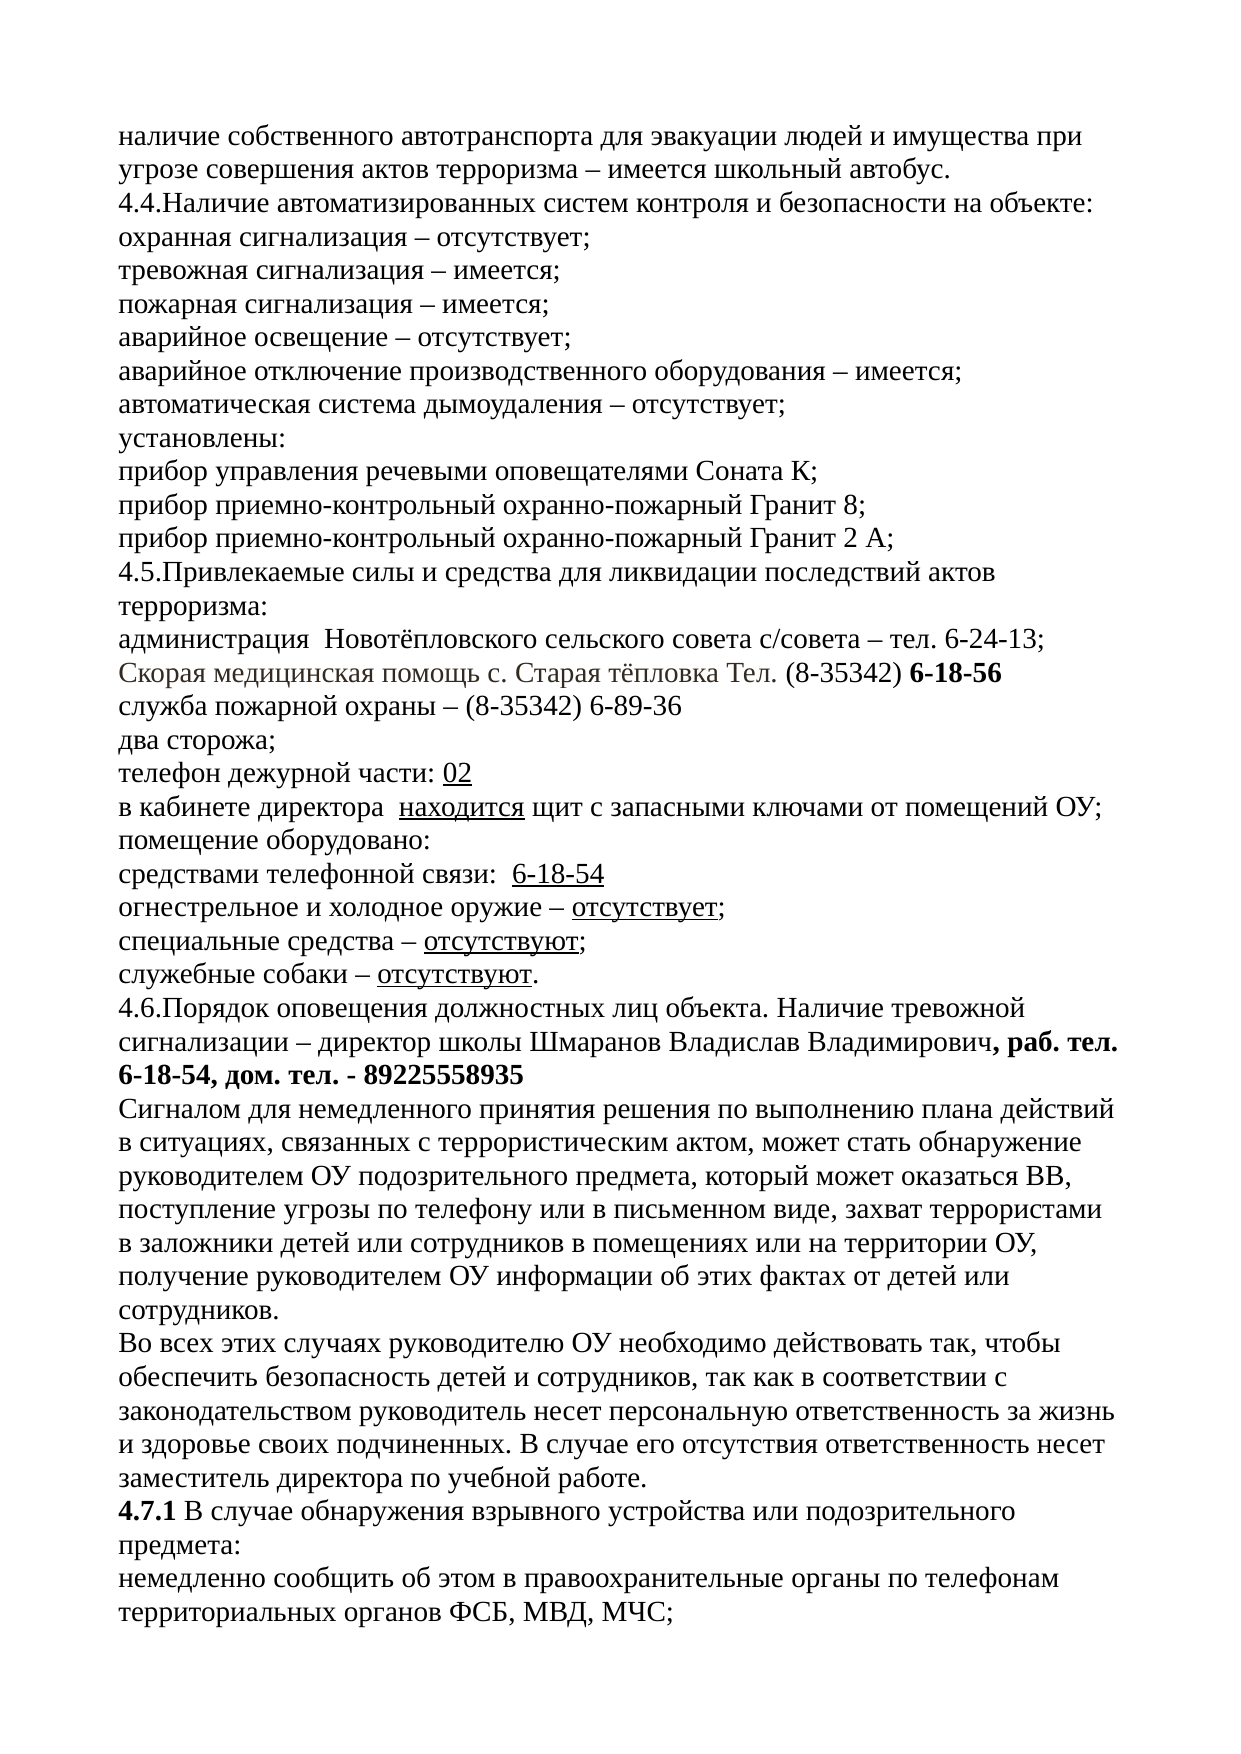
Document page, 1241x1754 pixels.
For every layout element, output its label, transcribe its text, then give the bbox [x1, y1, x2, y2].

text пожарная сигнализация – имеется; [118, 286, 1122, 319]
text в кабинете директора находится щит с запасными ключами от помещений ОУ; [118, 789, 1122, 822]
text 4.4.Наличие автоматизированных систем контроля и безопасности на объекте: [118, 185, 1122, 219]
text аварийное отключение производственного оборудования – имеется; [118, 353, 1122, 386]
text два сторожа; [118, 722, 1122, 755]
text аварийное освещение – отсутствует; [118, 319, 1122, 353]
text прибор приемно-контрольный охранно-пожарный Гранит 2 А; [118, 521, 1122, 554]
text немедленно сообщить об этом в правоохранительные органы по телефонам территориальных органов ФСБ, МВД, МЧС; [118, 1560, 1122, 1627]
text охранная сигнализация – отсутствует; [118, 219, 1122, 252]
text Скорая медицинская помощь с. Старая тёпловка Тел. (8-35342) 6-18-56 [118, 655, 1122, 688]
text установлены: [118, 420, 1122, 453]
text помещение оборудовано: [118, 822, 1122, 856]
text тревожная сигнализация – имеется; [118, 252, 1122, 286]
text 4.6.Порядок оповещения должностных лиц объекта. Наличие тревожной сигнализации – директор школы Шмаранов Владислав Владимирович, раб. тел. 6-18-54, дом. тел. - 89225558935 [118, 990, 1122, 1091]
text администрация Новотёпловского сельского совета с/совета – тел. 6-24-13; [118, 621, 1122, 655]
text автоматическая система дымоудаления – отсутствует; [118, 386, 1122, 420]
text Во всех этих случаях руководителю ОУ необходимо действовать так, чтобы обеспечить безопасность детей и сотрудников, так как в соответствии с законодательством руководитель несет персональную ответственность за жизнь и здоровье своих подчиненных. В случае его отсутствия ответственность несет заместитель директора по учебной работе. [118, 1326, 1122, 1493]
text служебные собаки – отсутствуют. [118, 957, 1122, 990]
text 4.5.Привлекаемые силы и средства для ликвидации последствий актов терроризма: [118, 554, 1122, 621]
text прибор приемно-контрольный охранно-пожарный Гранит 8; [118, 487, 1122, 521]
text огнестрельное и холодное оружие – отсутствует; [118, 889, 1122, 923]
text Сигналом для немедленного принятия решения по выполнению плана действий в ситуациях, связанных с террористическим актом, может стать обнаружение руководителем ОУ подозрительного предмета, который может оказаться ВВ, поступление угрозы по телефону или в письменном виде, захват террористами в заложники детей или сотрудников в помещениях или на территории ОУ, получение руководителем ОУ информации об этих фактах от детей или сотрудников. [118, 1091, 1122, 1326]
text служба пожарной охраны – (8-35342) 6-89-36 [118, 688, 1122, 722]
text средствами телефонной связи: 6-18-54 [118, 856, 1122, 889]
text телефон дежурной части: 02 [118, 755, 1122, 789]
text прибор управления речевыми оповещателями Соната К; [118, 453, 1122, 487]
text 4.7.1 В случае обнаружения взрывного устройства или подозрительного предмета: [118, 1493, 1122, 1560]
text наличие собственного автотранспорта для эвакуации людей и имущества при угрозе совершения актов терроризма – имеется школьный автобус. [118, 118, 1122, 185]
text специальные средства – отсутствуют; [118, 923, 1122, 957]
